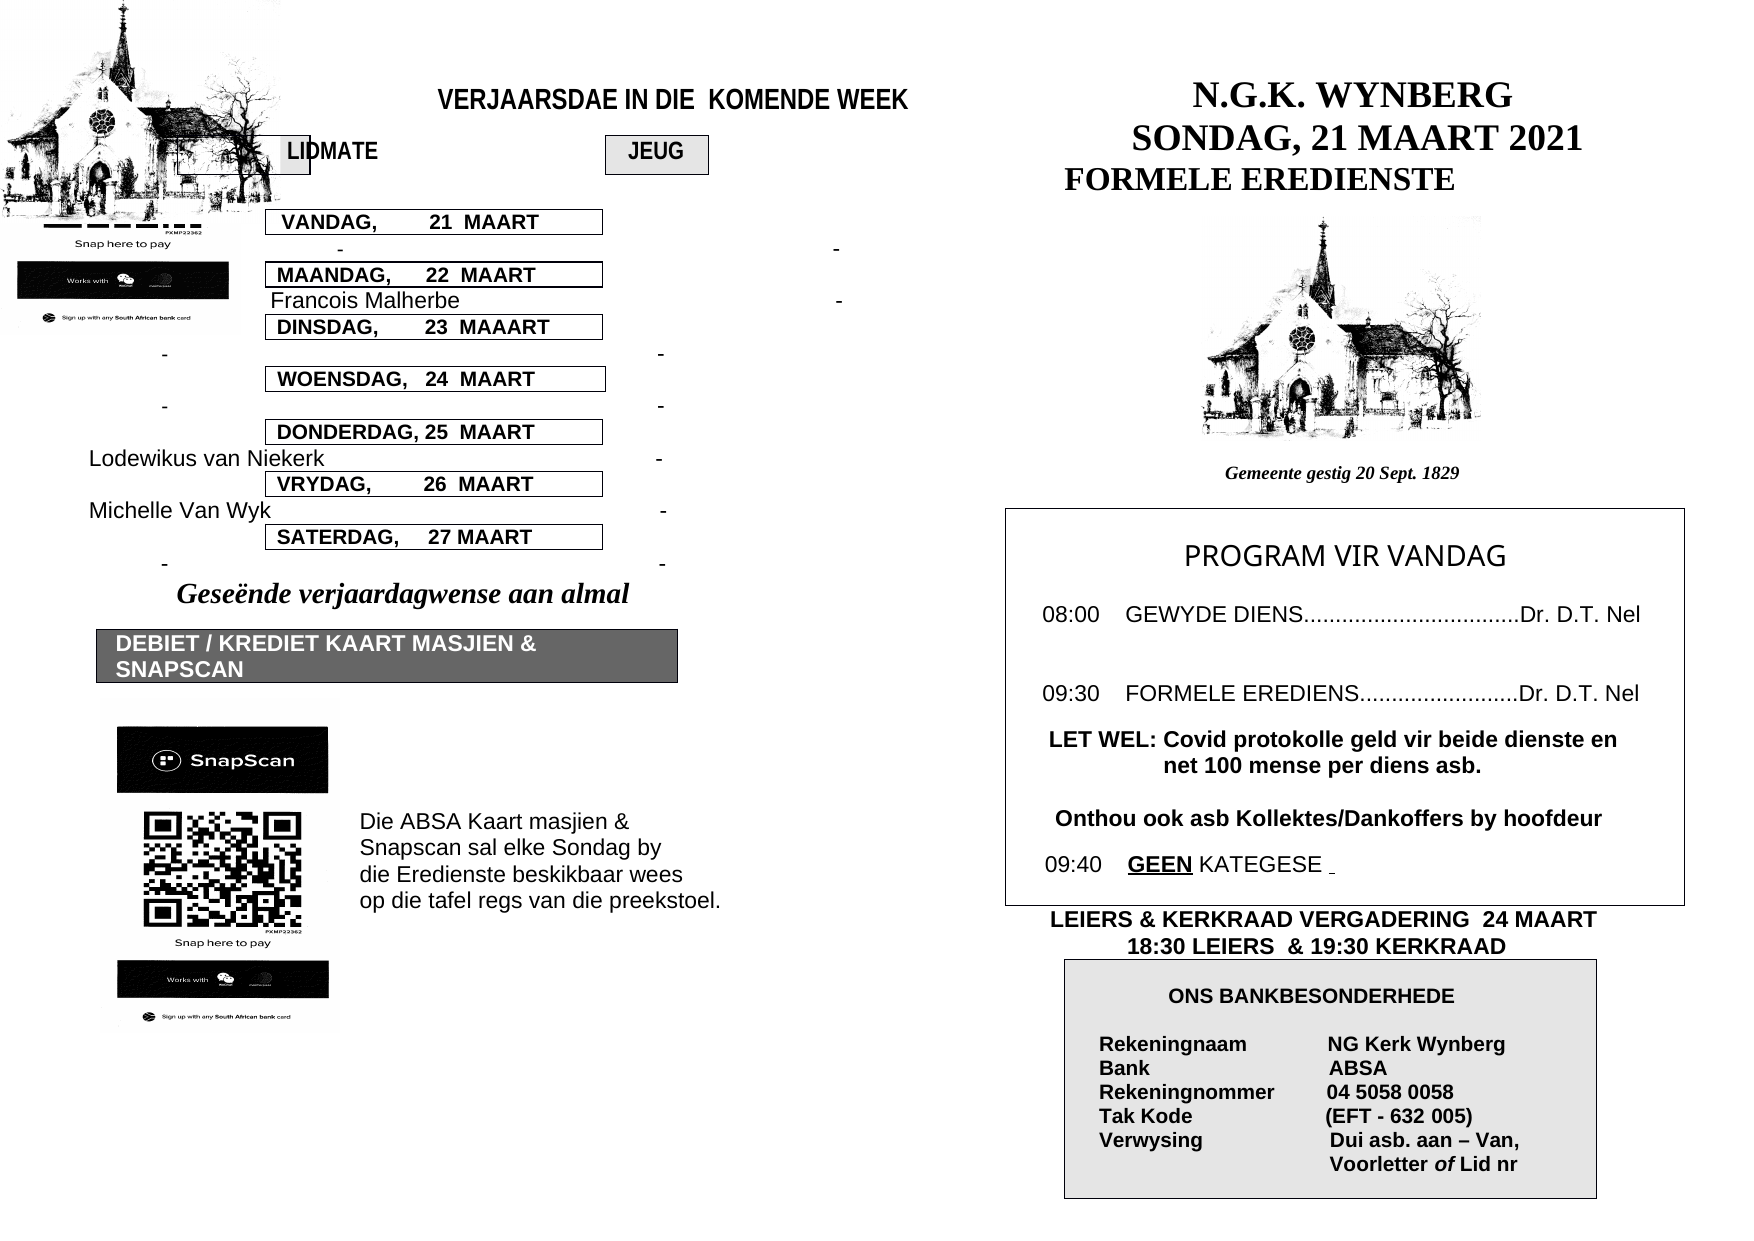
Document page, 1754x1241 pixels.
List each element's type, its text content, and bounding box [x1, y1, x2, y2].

text Gemeente gestig 20 Sept. 1829 [917, 462, 1695, 484]
text FORMELE EREDIENSTE [917, 159, 1695, 197]
text [59, 861, 100, 887]
table_header VRYDAG, 26 MAART [266, 472, 602, 496]
text Die ABSA Kaart masjien & [341, 808, 914, 834]
text Lodewikus van Niekerk - [89, 445, 911, 471]
table_header SATERDAG, 27 MAART [266, 525, 602, 548]
table_header MAANDAG, 22 MAART [266, 263, 602, 286]
table_header [311, 135, 605, 174]
table_header DEBIET / KREDIET KAART MASJIEN & SNAPSCAN [97, 630, 677, 682]
list - [161, 340, 911, 366]
text [59, 808, 100, 834]
text [59, 887, 100, 913]
list - [241, 235, 911, 261]
text - - [89, 549, 911, 576]
table_header LIDMATE [281, 136, 309, 174]
table_header DINSDAG, 23 MAAART [266, 315, 602, 339]
table_header [311, 145, 316, 156]
list - [161, 392, 911, 419]
table_header ONS BANKBESONDERHEDE Rekeningnaam NG Kerk Wynberg Bank ABSA Rekeningnommer 04 5058 0058 Tak Kode (EFT - 632 005) Verwysing Dui asb. aan – Van, Voorletter of Lid nr [1065, 960, 1596, 1198]
text op die tafel regs van die preekstoel. [341, 887, 914, 913]
text VERJAARSDAE IN DIE KOMENDE WEEK [281, 82, 914, 116]
text Michelle Van Wyk - [89, 497, 911, 523]
table_header PROGRAM VIR VANDAG 08:00 GEWYDE DIENS..................................Dr. D.T. Nel 09:30 FORMELE EREDIENS.........................Dr. D.T. Nel LET WEL: Covid protokolle geld vir beide dienste en net 100 mense per diens asb. Onthou ook asb Kollektes/Dankoffers by hoofdeur 09:40 GEEN KATEGESE [1006, 509, 1684, 905]
table_header VANDAG, 21 MAART [266, 210, 602, 234]
text Geseënde verjaardagwense aan almal [118, 576, 911, 609]
text [59, 834, 100, 861]
text 18:30 LEIERS & 19:30 KERKRAAD [917, 933, 1695, 959]
table_header DONDERDAG, 25 MAART [266, 420, 602, 444]
text SONDAG, 21 MAART 2021 [917, 116, 1695, 159]
text die Eredienste beskikbaar wees [341, 861, 914, 887]
text Snapscan sal elke Sondag by [341, 834, 914, 861]
table_header JEUG [606, 136, 708, 174]
table_header WOENSDAG, 24 MAART [266, 367, 605, 391]
text Francois Malherbe - [241, 287, 911, 314]
text LEIERS & KERKRAAD VERGADERING 24 MAART [917, 906, 1695, 933]
text N.G.K. WYNBERG [917, 73, 1695, 116]
